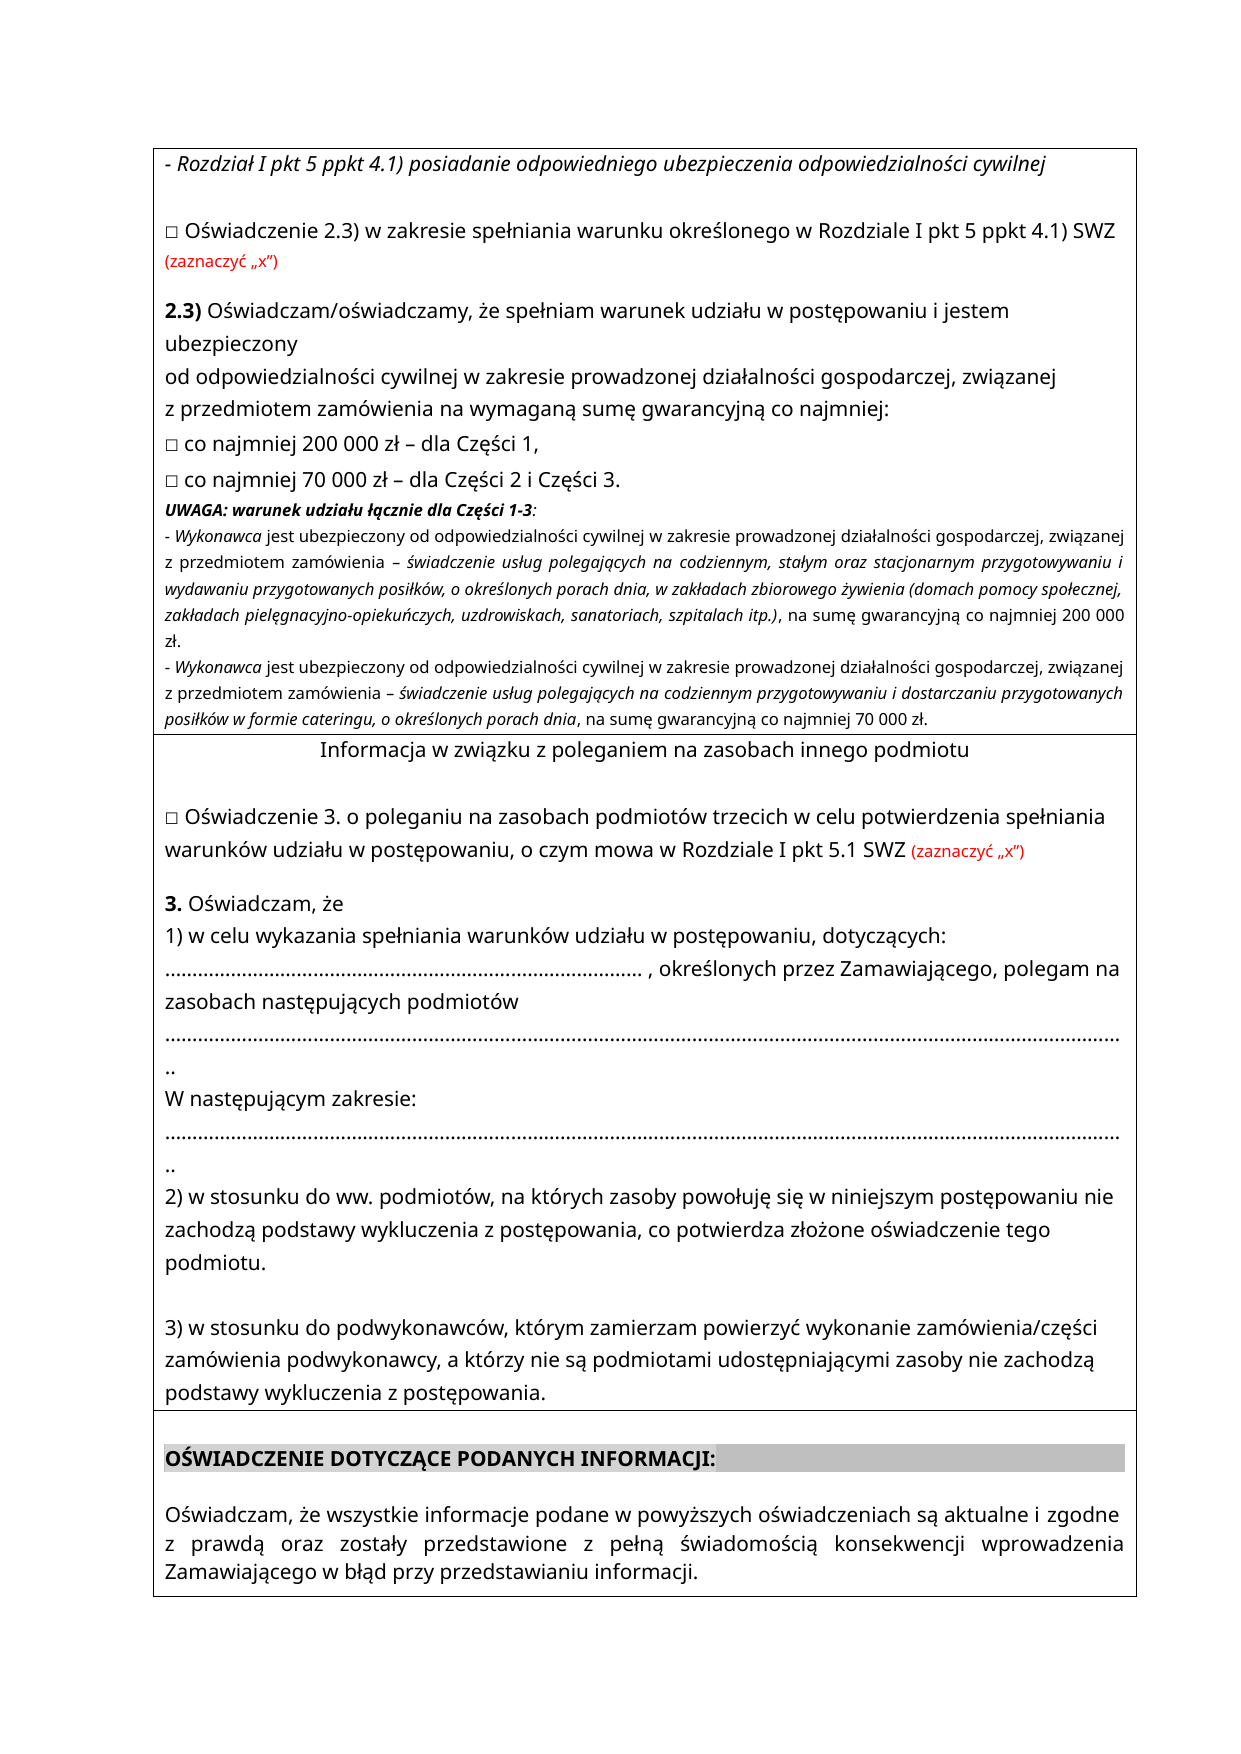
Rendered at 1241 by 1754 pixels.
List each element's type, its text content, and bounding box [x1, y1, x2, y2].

table_cell Informacja w związku z poleganiem na zasobach innego podmiotu ☐ Oświadczenie 3. o poleganiu na zasobach podmiotów trzecich w celu potwierdzenia spełniania warunków udziału w postępowaniu, o czym mowa w Rozdziale I pkt 5.1 SWZ (zaznaczyć „x”) 3. Oświadczam, że 1) w celu wykazania spełniania warunków udziału w postępowaniu, dotyczących: …………………………………………………………………………… , określonych przez Zamawiającego, polegam na zasobach następujących podmiotów ………………………………………………………………………………………………………………………………………………………….. W następującym zakresie: ………………………………………………………………………………………………………………………………………………………….. 2) w stosunku do ww. podmiotów, na których zasoby powołuję się w niniejszym postępowaniu nie zachodzą podstawy wykluczenia z postępowania, co potwierdza złożone oświadczenie tego podmiotu. 3) w stosunku do podwykonawców, którym zamierzam powierzyć wykonanie zamówienia/części zamówienia podwykonawcy, a którzy nie są podmiotami udostępniającymi zasoby nie zachodzą podstawy wykluczenia z postępowania. [154, 735, 1136, 1410]
table_cell - Rozdział I pkt 5 ppkt 4.1) posiadanie odpowiedniego ubezpieczenia odpowiedzialności cywilnej ☐ Oświadczenie 2.3) w zakresie spełniania warunku określonego w Rozdziale I pkt 5 ppkt 4.1) SWZ (zaznaczyć „x”) 2.3) Oświadczam/oświadczamy, że spełniam warunek udziału w postępowaniu i jestem ubezpieczony od odpowiedzialności cywilnej w zakresie prowadzonej działalności gospodarczej, związanej z przedmiotem zamówienia na wymaganą sumę gwarancyjną co najmniej: ☐ co najmniej 200 000 zł – dla Części 1, ☐ co najmniej 70 000 zł – dla Części 2 i Części 3. UWAGA: warunek udziału łącznie dla Części 1-3: - Wykonawca jest ubezpieczony od odpowiedzialności cywilnej w zakresie prowadzonej działalności gospodarczej, związanej z przedmiotem zamówienia – świadczenie usług polegających na codziennym, stałym oraz stacjonarnym przygotowywaniu i wydawaniu przygotowanych posiłków, o określonych porach dnia, w zakładach zbiorowego żywienia (domach pomocy społecznej, zakładach pielęgnacyjno-opiekuńczych, uzdrowiskach, sanatoriach, szpitalach itp.), na sumę gwarancyjną co najmniej 200 000 zł. - Wykonawca jest ubezpieczony od odpowiedzialności cywilnej w zakresie prowadzonej działalności gospodarczej, związanej z przedmiotem zamówienia – świadczenie usług polegających na codziennym przygotowywaniu i dostarczaniu przygotowanych posiłków w formie cateringu, o określonych porach dnia, na sumę gwarancyjną co najmniej 70 000 zł. [154, 149, 1136, 734]
table_cell OŚWIADCZENIE DOTYCZĄCE PODANYCH INFORMACJI: Oświadczam, że wszystkie informacje podane w powyższych oświadczeniach są aktualne i zgodne z prawdą oraz zostały przedstawione z pełną świadomością konsekwencji wprowadzenia Zamawiającego w błąd przy przedstawianiu informacji. [154, 1411, 1136, 1596]
